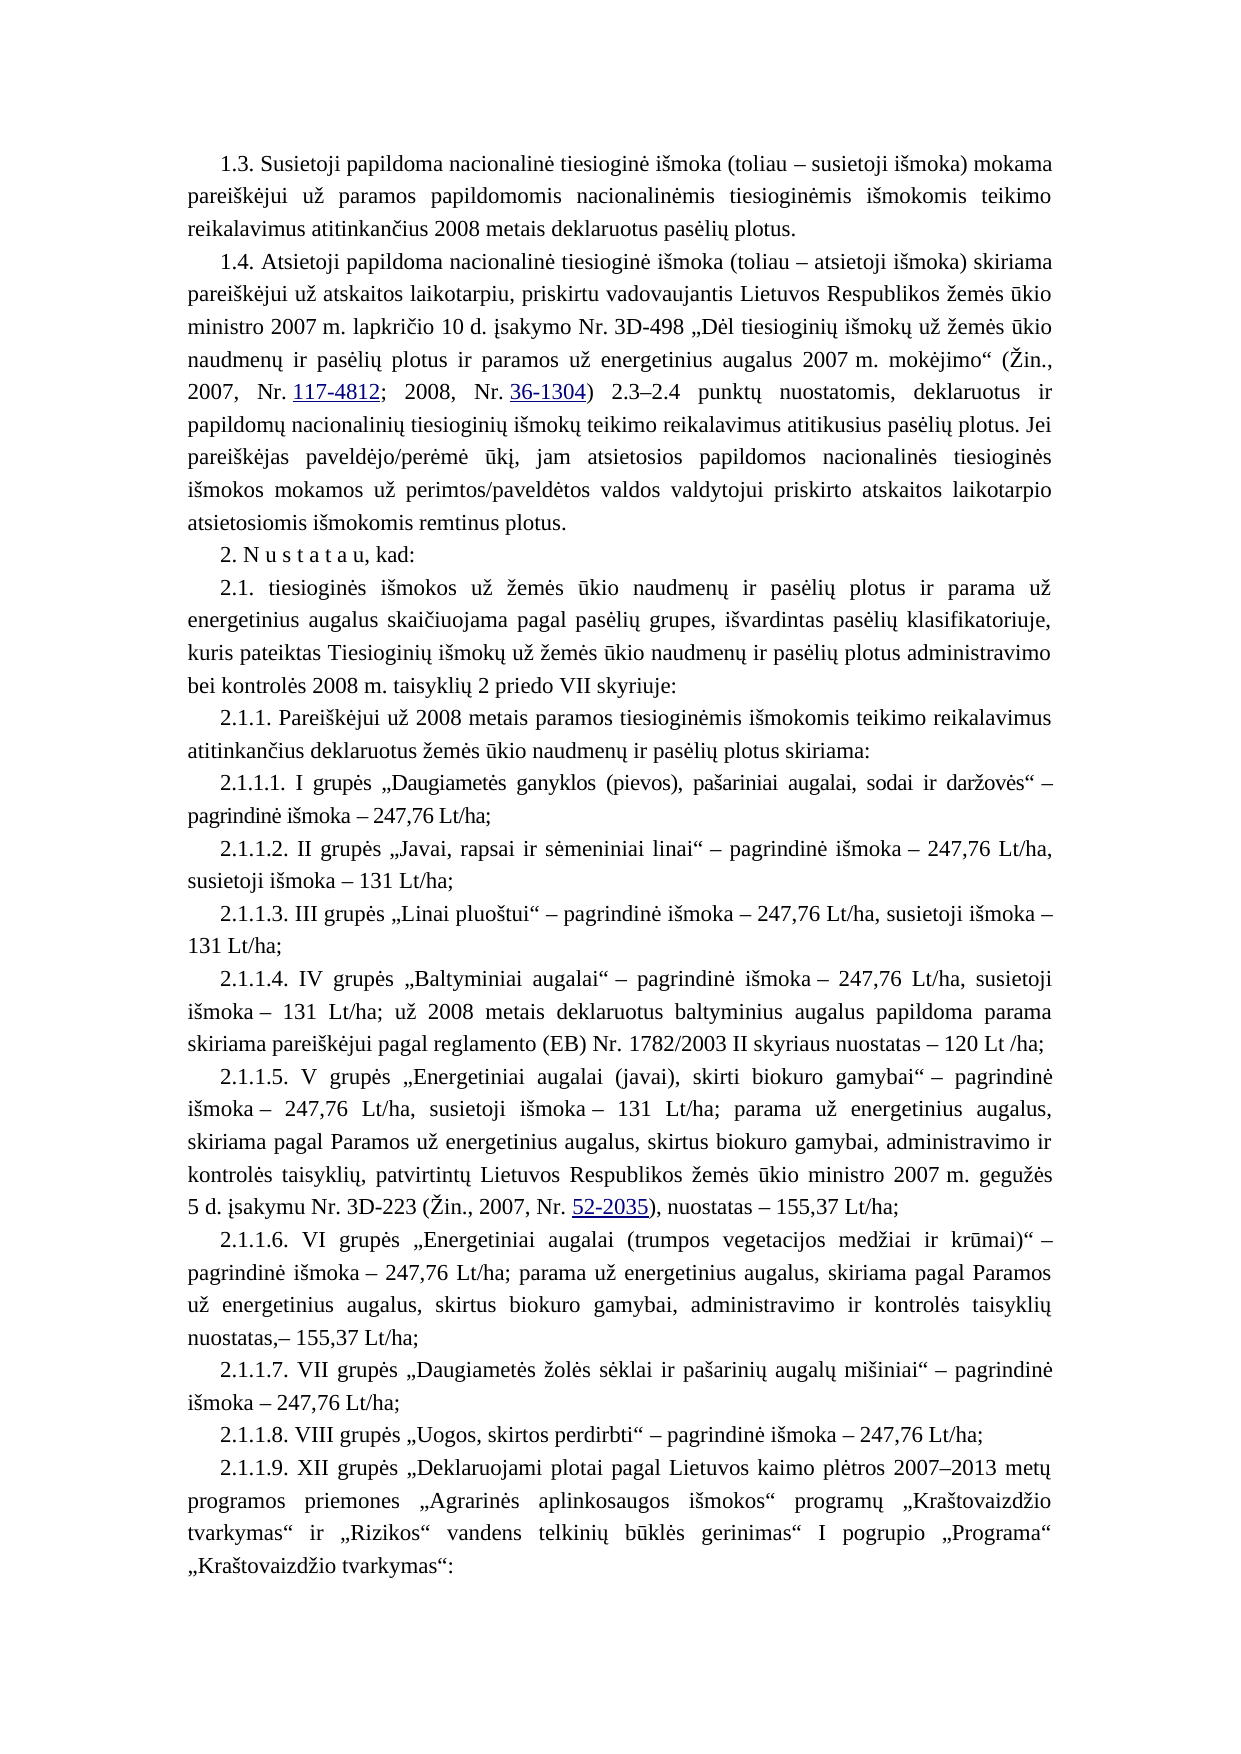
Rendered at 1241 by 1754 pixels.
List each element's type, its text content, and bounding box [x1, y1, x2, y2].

text 1.4. Atsietoji papildoma nacionalinė tiesioginė išmoka (toliau – atsietoji išmoka) skiriama pareiškėjui už atskaitos laikotarpiu, priskirtu vadovaujantis Lietuvos Respublikos žemės ūkio ministro 2007 m. lapkričio 10 d. įsakymo Nr. 3D-498 „Dėl tiesioginių išmokų už žemės ūkio naudmenų ir pasėlių plotus ir paramos už energetinius augalus 2007 m. mokėjimo“ (Žin., 2007, Nr. 117-4812; 2008, Nr. 36-1304) 2.3–2.4 punktų nuostatomis, deklaruotus ir papildomų nacionalinių tiesioginių išmokų teikimo reikalavimus atitikusius pasėlių plotus. Jei pareiškėjas paveldėjo/perėmė ūkį, jam atsietosios papildomos nacionalinės tiesioginės išmokos mokamos už perimtos/paveldėtos valdos valdytojui priskirto atskaitos laikotarpio atsietosiomis išmokomis remtinus plotus. [187, 248, 1053, 535]
text 2.1.1.7. VII grupės „Daugiametės žolės sėklai ir pašarinių augalų mišiniai“ – pagrindinė išmoka – 247,76 Lt/ha; [187, 1356, 1053, 1415]
text 2.1.1.9. XII grupės „Deklaruojami plotai pagal Lietuvos kaimo plėtros 2007–2013 metų programos priemones „Agrarinės aplinkosaugos išmokos“ programų „Kraštovaizdžio tvarkymas“ ir „Rizikos“ vandens telkinių būklės gerinimas“ I pogrupio „Programa“ „Kraštovaizdžio tvarkymas“: [187, 1454, 1053, 1578]
text 2.1.1.4. IV grupės „Baltyminiai augalai“ – pagrindinė išmoka – 247,76 Lt/ha, susietoji išmoka – 131 Lt/ha; už 2008 metais deklaruotus baltyminius augalus papildoma parama skiriama pareiškėjui pagal reglamento (EB) Nr. 1782/2003 II skyriaus nuostatas – 120 Lt /ha; [187, 965, 1053, 1057]
text 2.1.1. Pareiškėjui už 2008 metais paramos tiesioginėmis išmokomis teikimo reikalavimus atitinkančius deklaruotus žemės ūkio naudmenų ir pasėlių plotus skiriama: [187, 704, 1053, 763]
text 2.1. tiesioginės išmokos už žemės ūkio naudmenų ir pasėlių plotus ir parama už energetinius augalus skaičiuojama pagal pasėlių grupes, išvardintas pasėlių klasifikatoriuje, kuris pateiktas Tiesioginių išmokų už žemės ūkio naudmenų ir pasėlių plotus administravimo bei kontrolės 2008 m. taisyklių 2 priedo VII skyriuje: [187, 574, 1053, 698]
text 2.1.1.3. III grupės „Linai pluoštui“ – pagrindinė išmoka – 247,76 Lt/ha, susietoji išmoka – 131 Lt/ha; [187, 900, 1053, 959]
text 2.1.1.1. I grupės „Daugiametės ganyklos (pievos), pašariniai augalai, sodai ir daržovės“ – pagrindinė išmoka – 247,76 Lt/ha; [187, 769, 1053, 828]
text 1.3. Susietoji papildoma nacionalinė tiesioginė išmoka (toliau – susietoji išmoka) mokama pareiškėjui už paramos papildomomis nacionalinėmis tiesioginėmis išmokomis teikimo reikalavimus atitinkančius 2008 metais deklaruotus pasėlių plotus. [187, 150, 1053, 242]
text 2.1.1.8. VIII grupės „Uogos, skirtos perdirbti“ – pagrindinė išmoka – 247,76 Lt/ha; [187, 1422, 1053, 1448]
text 2.1.1.5. V grupės „Energetiniai augalai (javai), skirti biokuro gamybai“ – pagrindinė išmoka – 247,76 Lt/ha, susietoji išmoka – 131 Lt/ha; parama už energetinius augalus, skiriama pagal Paramos už energetinius augalus, skirtus biokuro gamybai, administravimo ir kontrolės taisyklių, patvirtintų Lietuvos Respublikos žemės ūkio ministro 2007 m. gegužės 5 d. įsakymu Nr. 3D-223 (Žin., 2007, Nr. 52-2035), nuostatas – 155,37 Lt/ha; [187, 1063, 1053, 1220]
text 2.1.1.2. II grupės „Javai, rapsai ir sėmeniniai linai“ – pagrindinė išmoka – 247,76 Lt/ha, susietoji išmoka – 131 Lt/ha; [187, 835, 1053, 894]
text 2.1.1.6. VI grupės „Energetiniai augalai (trumpos vegetacijos medžiai ir krūmai)“ – pagrindinė išmoka – 247,76 Lt/ha; parama už energetinius augalus, skiriama pagal Paramos už energetinius augalus, skirtus biokuro gamybai, administravimo ir kontrolės taisyklių nuostatas,– 155,37 Lt/ha; [187, 1226, 1053, 1350]
text 2. N u s t a t a u, kad: [187, 541, 1053, 568]
